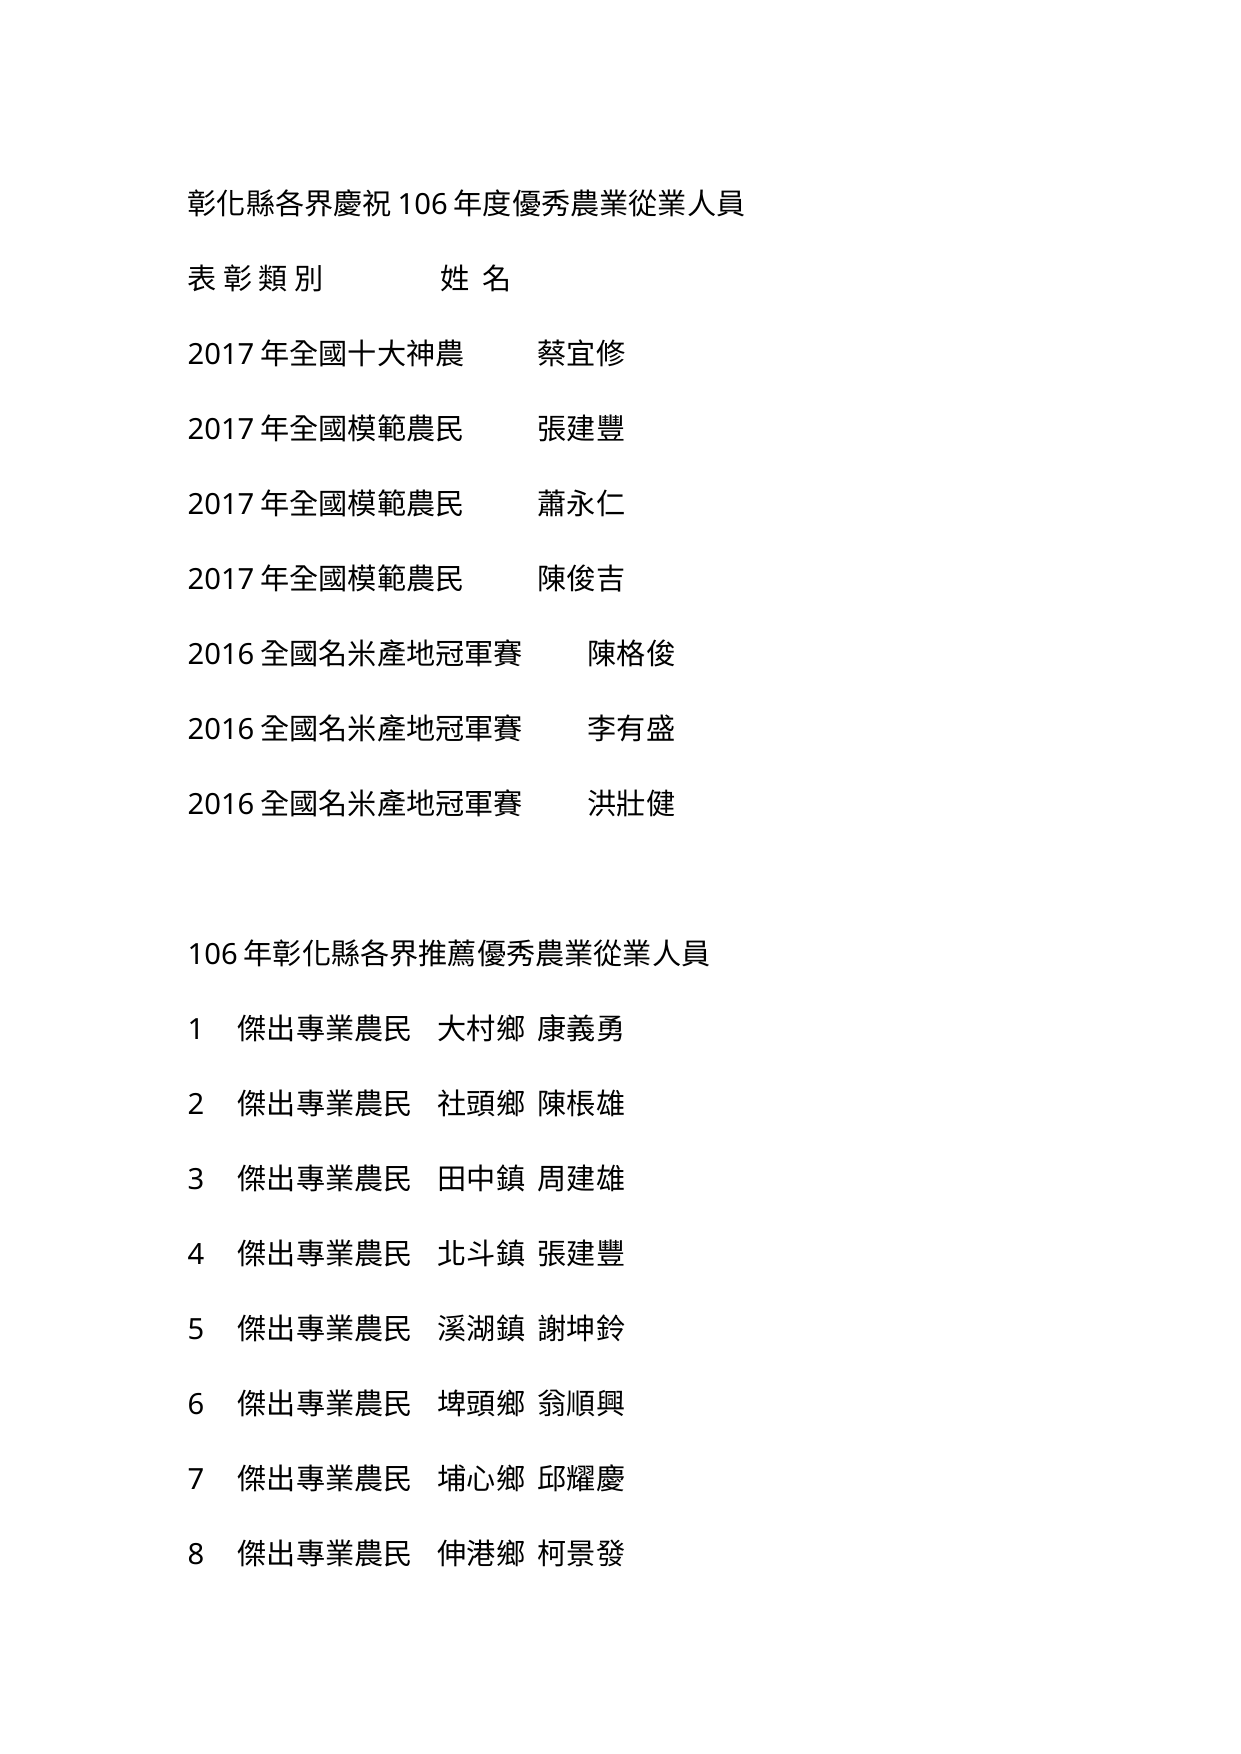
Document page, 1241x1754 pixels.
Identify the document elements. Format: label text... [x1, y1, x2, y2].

text 5 傑出專業農民 溪湖鎮 謝坤鈴 [187, 1289, 1053, 1364]
text 4 傑出專業農民 北斗鎮 張建豐 [187, 1214, 1053, 1289]
text 2017年全國十大神農 蔡宜修 [187, 314, 1053, 389]
text 3 傑出專業農民 田中鎮 周建雄 [187, 1139, 1053, 1214]
text 7 傑出專業農民 埔心鄉 邱耀慶 [187, 1439, 1053, 1514]
text 8 傑出專業農民 伸港鄉 柯景發 [187, 1514, 1053, 1589]
text 表 彰 類 別 姓 名 [187, 239, 1053, 314]
text 2 傑出專業農民 社頭鄉 陳棖雄 [187, 1064, 1053, 1139]
text 2017年全國模範農民 張建豐 [187, 389, 1053, 464]
text 2017年全國模範農民 蕭永仁 [187, 464, 1053, 539]
text 2016全國名米產地冠軍賽 李有盛 [187, 689, 1053, 764]
text 1 傑出專業農民 大村鄉 康義勇 [187, 989, 1053, 1064]
text 106年彰化縣各界推薦優秀農業從業人員 [187, 914, 1053, 989]
text 2016全國名米產地冠軍賽 洪壯健 [187, 764, 1053, 839]
text 2016全國名米產地冠軍賽 陳格俊 [187, 614, 1053, 689]
text 6 傑出專業農民 埤頭鄉 翁順興 [187, 1364, 1053, 1439]
text 彰化縣各界慶祝106年度優秀農業從業人員 [187, 164, 1053, 239]
text 2017年全國模範農民 陳俊吉 [187, 539, 1053, 614]
